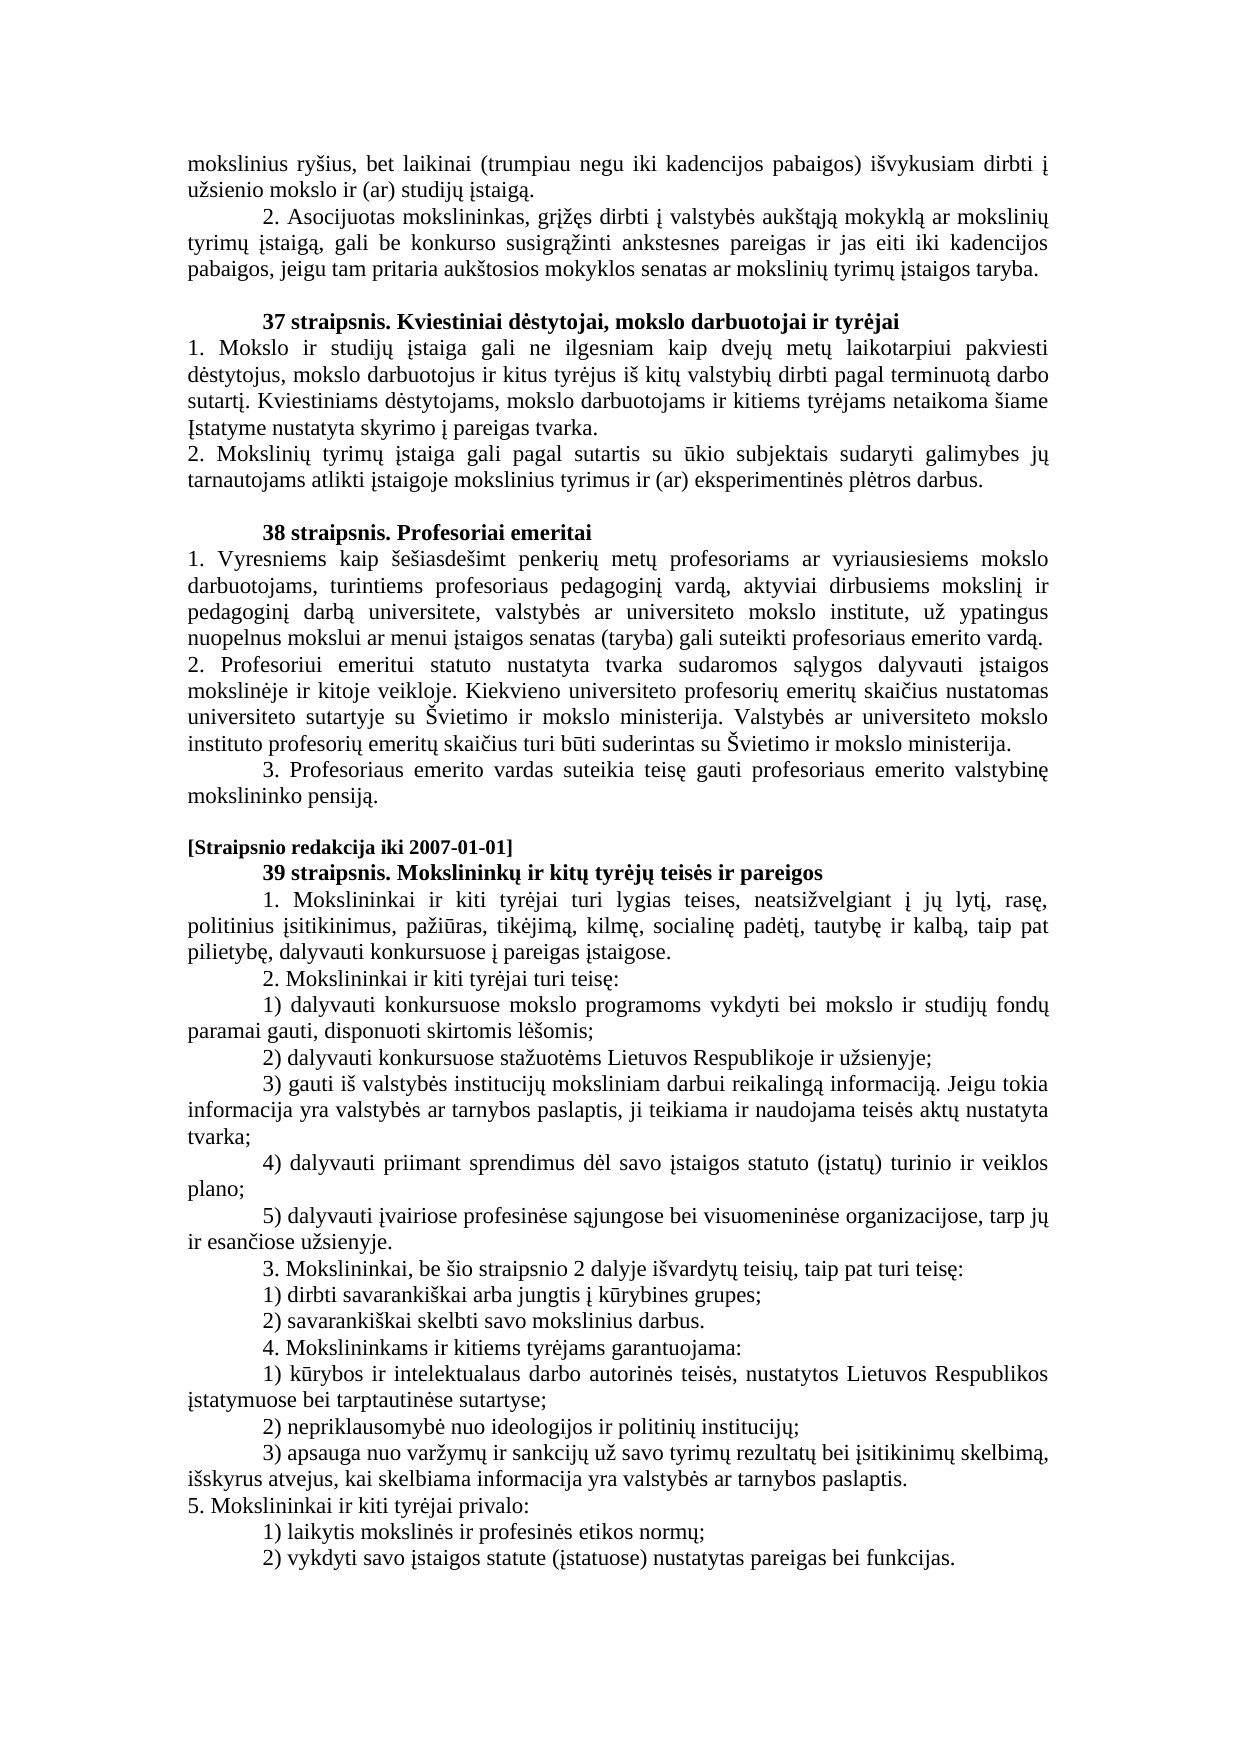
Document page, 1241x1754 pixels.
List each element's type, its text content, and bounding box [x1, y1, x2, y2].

text 2. Mokslinių tyrimų įstaiga gali pagal sutartis su ūkio subjektais sudaryti galimybes jų tarnautojams atlikti įstaigoje mokslinius tyrimus ir (ar) eksperimentinės plėtros darbus. [187, 440, 1050, 493]
text 1) kūrybos ir intelektualaus darbo autorinės teisės, nustatytos Lietuvos Respublikos įstatymuose bei tarptautinėse sutartyse; [187, 1360, 1050, 1413]
text 2. Profesoriui emeritui statuto nustatyta tvarka sudaromos sąlygos dalyvauti įstaigos mokslinėje ir kitoje veikloje. Kiekvieno universiteto profesorių emeritų skaičius nustatomas universiteto sutartyje su Švietimo ir mokslo ministerija. Valstybės ar universiteto mokslo instituto profesorių emeritų skaičius turi būti suderintas su Švietimo ir mokslo ministerija. [187, 651, 1050, 756]
text 5. Mokslininkai ir kiti tyrėjai privalo: [187, 1492, 1050, 1518]
text mokslinius ryšius, bet laikinai (trumpiau negu iki kadencijos pabaigos) išvykusiam dirbti į užsienio mokslo ir (ar) studijų įstaigą. [187, 150, 1050, 203]
text 1. Mokslininkai ir kiti tyrėjai turi lygias teises, neatsižvelgiant į jų lytį, rasę, politinius įsitikinimus, pažiūras, tikėjimą, kilmę, socialinę padėtį, tautybę ir kalbą, taip pat pilietybę, dalyvauti konkursuose į pareigas įstaigose. [187, 886, 1050, 965]
text 37 straipsnis. Kviestiniai dėstytojai, mokslo darbuotojai ir tyrėjai [187, 308, 1050, 334]
text 4. Mokslininkams ir kitiems tyrėjams garantuojama: [187, 1334, 1050, 1360]
text 2. Mokslininkai ir kiti tyrėjai turi teisę: [187, 965, 1050, 991]
text 5) dalyvauti įvairiose profesinėse sąjungose bei visuomeninėse organizacijose, tarp jų ir esančiose užsienyje. [187, 1202, 1050, 1254]
text [Straipsnio redakcija iki 2007-01-01] [187, 835, 1050, 859]
text 39 straipsnis. Mokslininkų ir kitų tyrėjų teisės ir pareigos [187, 859, 1050, 886]
text 4) dalyvauti priimant sprendimus dėl savo įstaigos statuto (įstatų) turinio ir veiklos plano; [187, 1149, 1050, 1202]
text 1) dirbti savarankiškai arba jungtis į kūrybines grupes; [187, 1281, 1050, 1307]
text 2) savarankiškai skelbti savo mokslinius darbus. [187, 1307, 1050, 1334]
text 1) laikytis mokslinės ir profesinės etikos normų; [187, 1518, 1050, 1544]
text 3) gauti iš valstybės institucijų moksliniam darbui reikalingą informaciją. Jeigu tokia informacija yra valstybės ar tarnybos paslaptis, ji teikiama ir naudojama teisės aktų nustatyta tvarka; [187, 1070, 1050, 1149]
text 1. Mokslo ir studijų įstaiga gali ne ilgesniam kaip dvejų metų laikotarpiui pakviesti dėstytojus, mokslo darbuotojus ir kitus tyrėjus iš kitų valstybių dirbti pagal terminuotą darbo sutartį. Kviestiniams dėstytojams, mokslo darbuotojams ir kitiems tyrėjams netaikoma šiame Įstatyme nustatyta skyrimo į pareigas tvarka. [187, 334, 1050, 440]
text 2) dalyvauti konkursuose stažuotėms Lietuvos Respublikoje ir užsienyje; [187, 1044, 1050, 1070]
text 1) dalyvauti konkursuose mokslo programoms vykdyti bei mokslo ir studijų fondų paramai gauti, disponuoti skirtomis lėšomis; [187, 991, 1050, 1044]
text 3. Mokslininkai, be šio straipsnio 2 dalyje išvardytų teisių, taip pat turi teisę: [187, 1254, 1050, 1281]
text 2) nepriklausomybė nuo ideologijos ir politinių institucijų; [187, 1413, 1050, 1439]
text 2. Asocijuotas mokslininkas, grįžęs dirbti į valstybės aukštąją mokyklą ar mokslinių tyrimų įstaigą, gali be konkurso susigrąžinti ankstesnes pareigas ir jas eiti iki kadencijos pabaigos, jeigu tam pritaria aukštosios mokyklos senatas ar mokslinių tyrimų įstaigos taryba. [187, 203, 1050, 282]
text 2) vykdyti savo įstaigos statute (įstatuose) nustatytas pareigas bei funkcijas. [187, 1544, 1050, 1571]
text 3. Profesoriaus emerito vardas suteikia teisę gauti profesoriaus emerito valstybinę mokslininko pensiją. [187, 756, 1050, 809]
text 1. Vyresniems kaip šešiasdešimt penkerių metų profesoriams ar vyriausiesiems mokslo darbuotojams, turintiems profesoriaus pedagoginį vardą, aktyviai dirbusiems mokslinį ir pedagoginį darbą universitete, valstybės ar universiteto mokslo institute, už ypatingus nuopelnus mokslui ar menui įstaigos senatas (taryba) gali suteikti profesoriaus emerito vardą. [187, 545, 1050, 651]
text 38 straipsnis. Profesoriai emeritai [187, 519, 1050, 545]
text 3) apsauga nuo varžymų ir sankcijų už savo tyrimų rezultatų bei įsitikinimų skelbimą, išskyrus atvejus, kai skelbiama informacija yra valstybės ar tarnybos paslaptis. [187, 1439, 1050, 1492]
